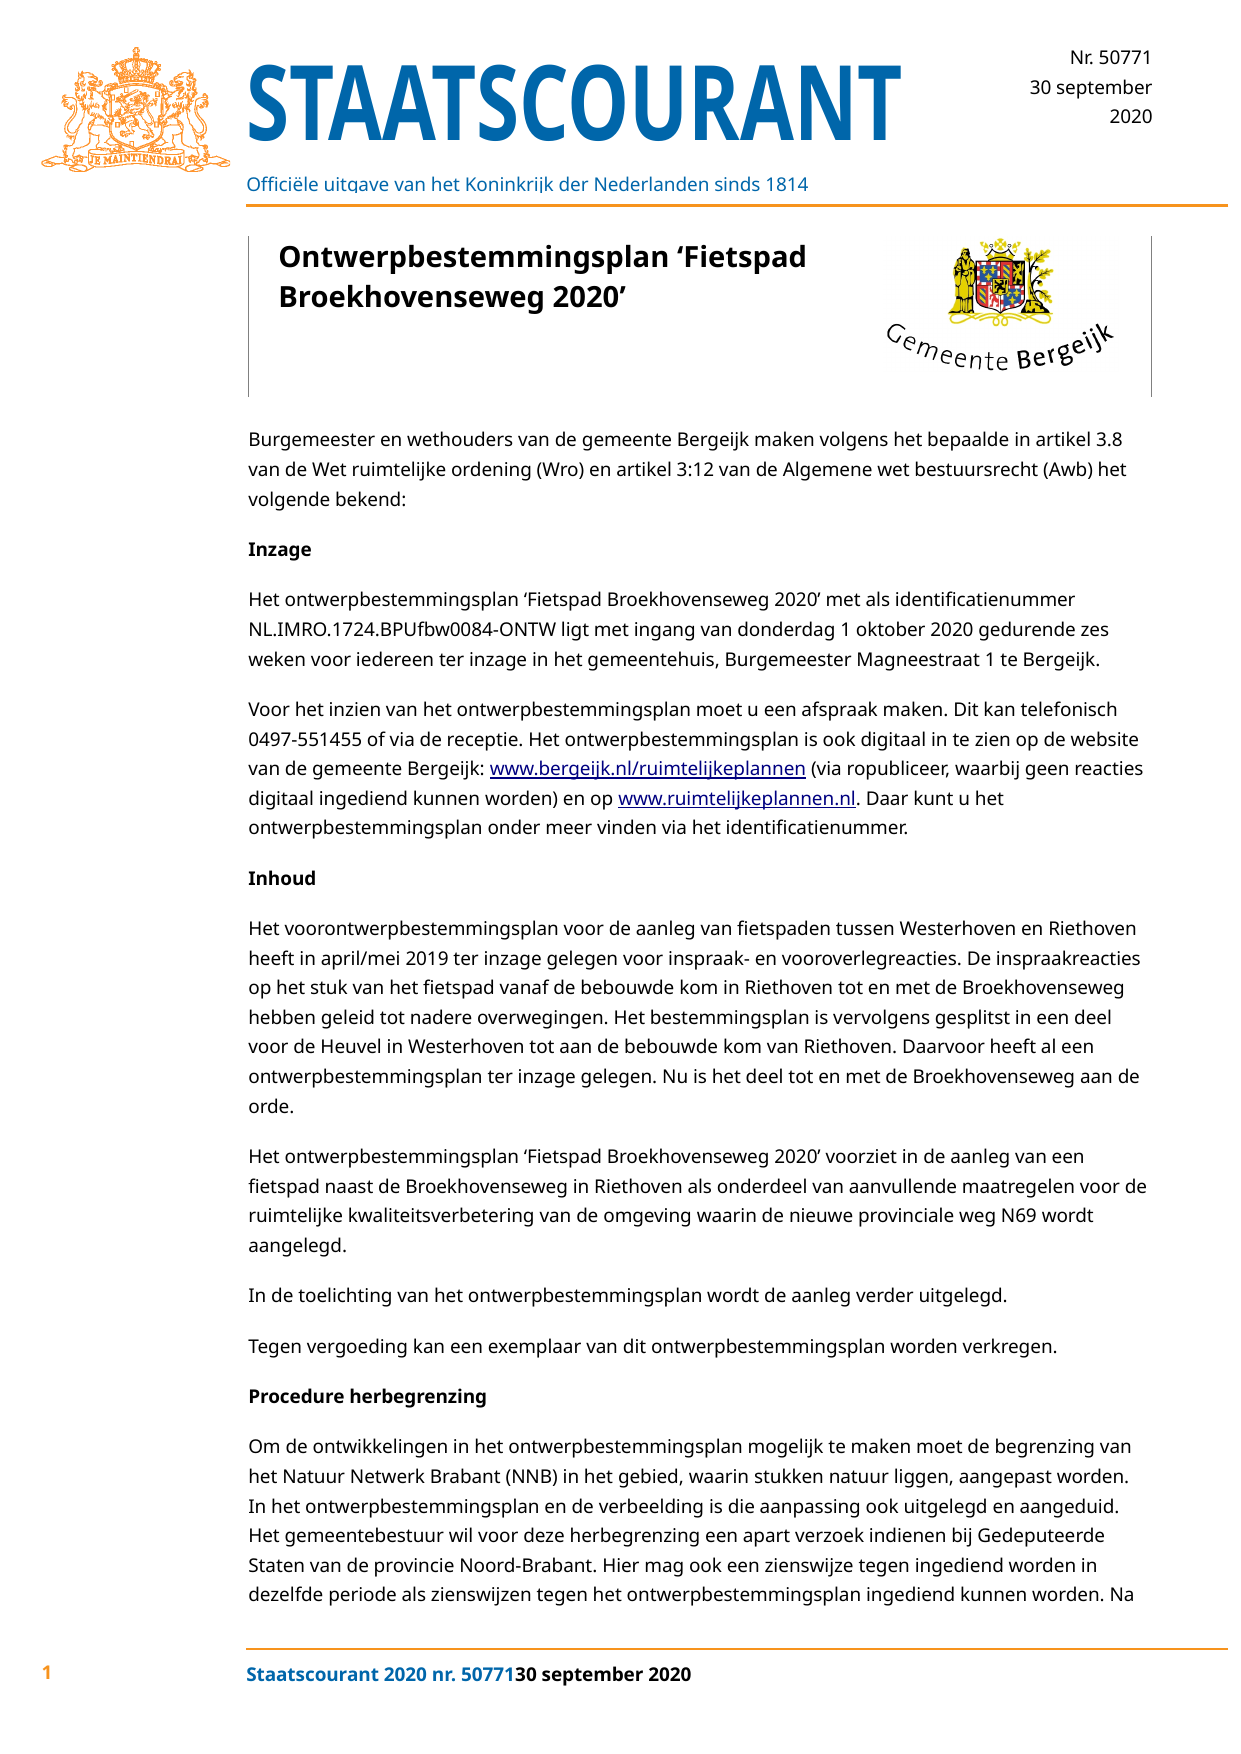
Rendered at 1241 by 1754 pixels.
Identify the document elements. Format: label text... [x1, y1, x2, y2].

text Het voorontwerpbestemmingsplan voor de aanleg van fietspaden tussen Westerhoven en Riethoven heeft in april/mei 2019 ter inzage gelegen voor inspraak- en vooroverlegreacties. De inspraakreacties op het stuk van het fietspad vanaf de bebouwde kom in Riethoven tot en met de Broekhovenseweg hebben geleid tot nadere overwegingen. Het bestemmingsplan is vervolgens gesplitst in een deel voor de Heuvel in Westerhoven tot aan de bebouwde kom van Riethoven. Daarvoor heeft al een ontwerpbestemmingsplan ter inzage gelegen. Nu is het deel tot en met de Broekhovenseweg aan de orde. [248, 915, 1152, 1119]
text Voor het inzien van het ontwerpbestemmingsplan moet u een afspraak maken. Dit kan telefonisch 0497-551455 of via de receptie. Het ontwerpbestemmingsplan is ook digitaal in te zien op de website van de gemeente Bergeijk: www.bergeijk.nl/ruimtelijkeplannen (via ropubliceer, waarbij geen reacties digitaal ingediend kunnen worden) en op www.ruimtelijkeplannen.nl. Daar kunt u het ontwerpbestemmingsplan onder meer vinden via het identificatienummer. [248, 696, 1152, 840]
text Om de ontwikkelingen in het ontwerpbestemmingsplan mogelijk te maken moet de begrenzing van het Natuur Netwerk Brabant (NNB) in het gebied, waarin stukken natuur liggen, aangepast worden. In het ontwerpbestemmingsplan en de verbeelding is die aanpassing ook uitgelegd en aangeduid. Het gemeentebestuur wil voor deze herbegrenzing een apart verzoek indienen bij Gedeputeerde Staten van de provincie Noord-Brabant. Hier mag ook een zienswijze tegen ingediend worden in dezelfde periode als zienswijzen tegen het ontwerpbestemmingsplan ingediend kunnen worden. Na [248, 1434, 1152, 1607]
picture [41, 47, 231, 172]
text Tegen vergoeding kan een exemplaar van dit ontwerpbestemmingsplan worden verkregen. [248, 1333, 1152, 1359]
text Burgemeester en wethouders van de gemeente Bergeijk maken volgens het bepaalde in artikel 3.8 van de Wet ruimtelijke ordening (Wro) en artikel 3:12 van de Algemene wet bestuursrecht (Awb) het volgende bekend: [248, 427, 1152, 512]
text Inzage [248, 536, 1152, 562]
table_header Ontwerpbestemmingsplan ‘Fietspad Broekhovenseweg 2020’ [249, 236, 850, 397]
text In de toelichting van het ontwerpbestemmingsplan wordt de aanleg verder uitgelegd. [248, 1282, 1152, 1308]
picture [882, 236, 1119, 372]
table_header [850, 236, 1151, 397]
text Procedure herbegrenzing [248, 1383, 1152, 1409]
text Inhoud [248, 865, 1152, 891]
text Het ontwerpbestemmingsplan ‘Fietspad Broekhovenseweg 2020’ met als identificatienummer NL.IMRO.1724.BPUfbw0084-ONTW ligt met ingang van donderdag 1 oktober 2020 gedurende zes weken voor iedereen ter inzage in het gemeentehuis, Burgemeester Magneestraat 1 te Bergeijk. [248, 587, 1152, 672]
text Het ontwerpbestemmingsplan ‘Fietspad Broekhovenseweg 2020’ voorziet in de aanleg van een fietspad naast de Broekhovenseweg in Riethoven als onderdeel van aanvullende maatregelen voor de ruimtelijke kwaliteitsverbetering van de omgeving waarin de nieuwe provinciale weg N69 wordt aangelegd. [248, 1143, 1152, 1258]
